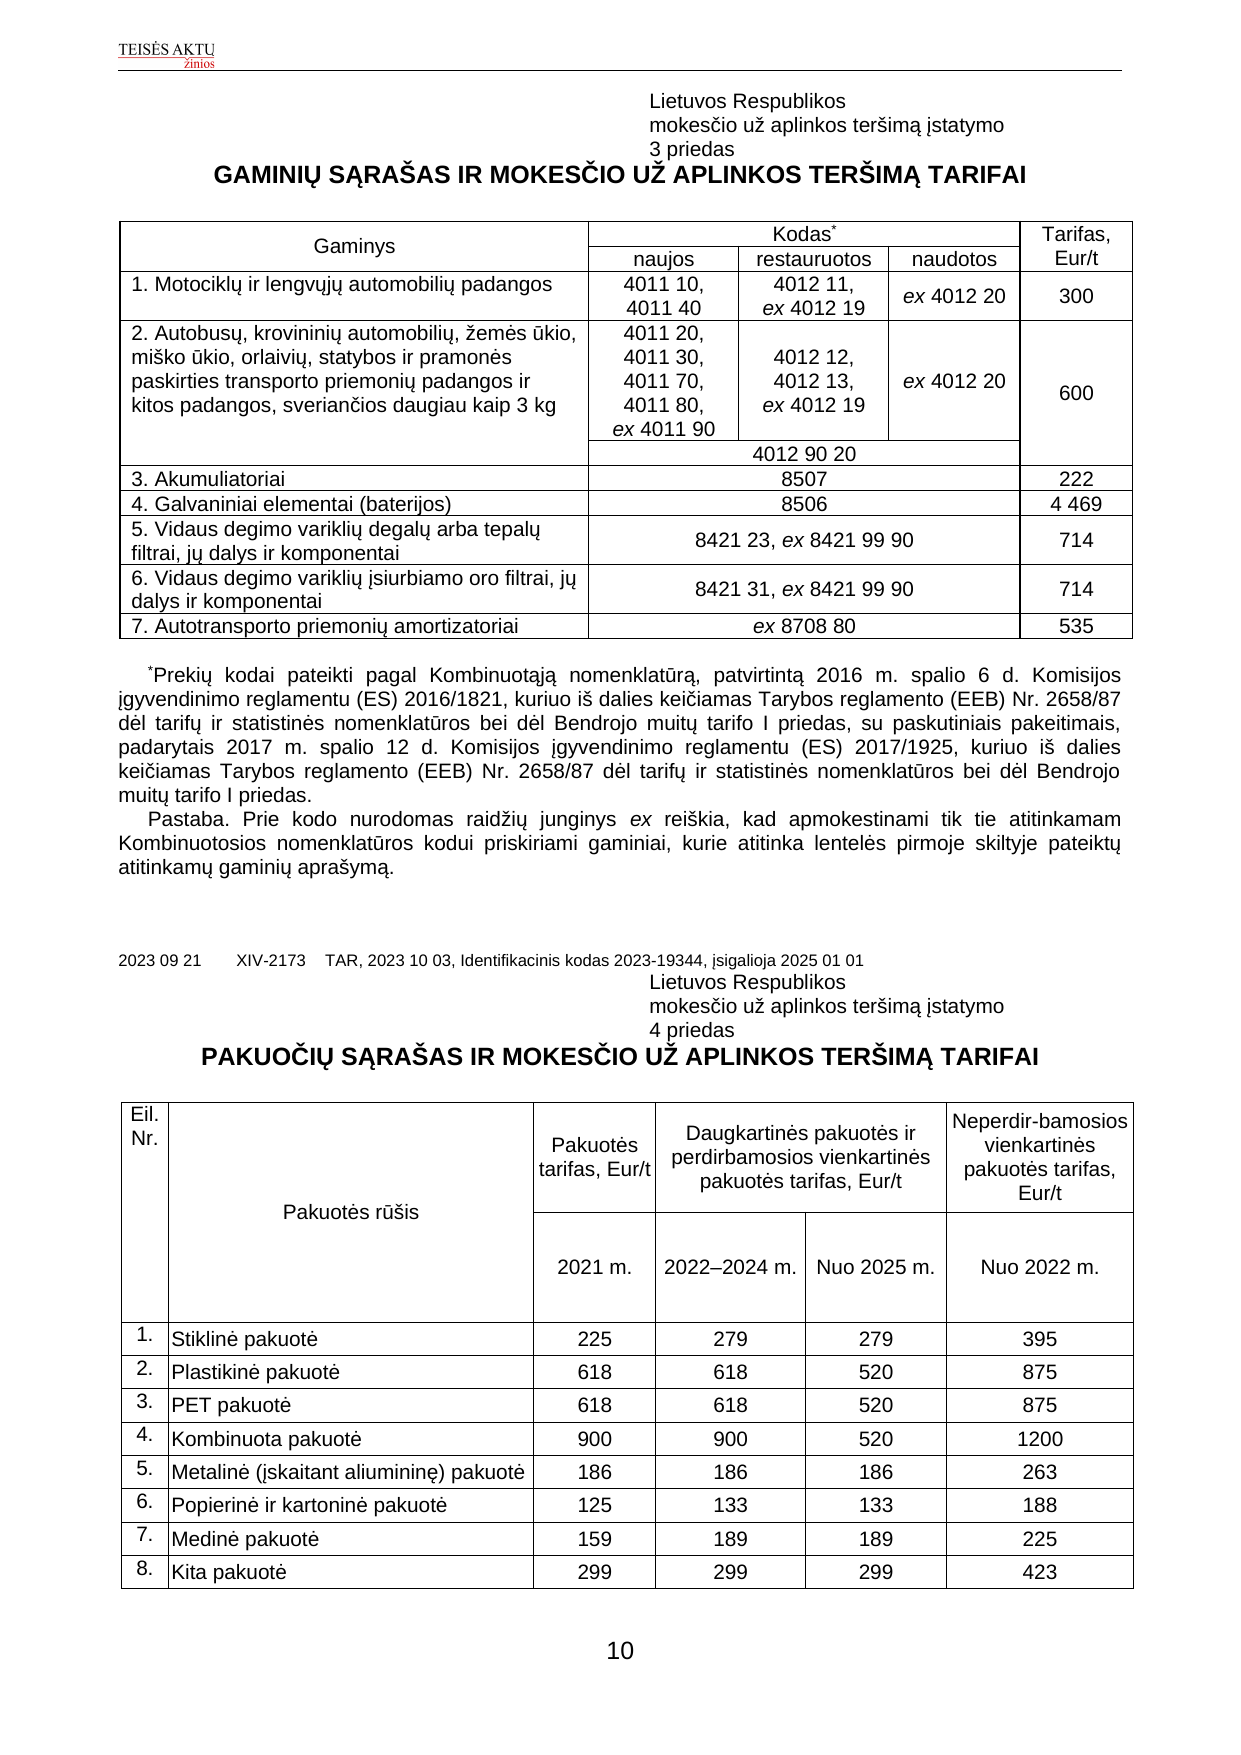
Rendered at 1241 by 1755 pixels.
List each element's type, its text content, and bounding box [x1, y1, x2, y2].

text Lietuvos Respublikos mokesčio už aplinkos teršimą įstatymo 4 priedas [649, 970, 1122, 1042]
table_cell ex 8708 80 [589, 614, 1019, 638]
table_header Pakuotės tarifas, Eur/t [534, 1103, 655, 1212]
table_header Daugkartinės pakuotės ir perdirbamosios vienkartinės pakuotės tarifas, Eur/t [656, 1103, 946, 1212]
table_cell 299 [656, 1556, 805, 1588]
table_cell Medinė pakuotė [169, 1523, 533, 1555]
table_cell 618 [534, 1389, 655, 1422]
table_cell Nuo 2025 m. [806, 1213, 946, 1322]
table_cell 8506 [589, 491, 1019, 515]
table_cell naudotos [889, 247, 1019, 271]
table_cell 6. Vidaus degimo variklių įsiurbiamo oro filtrai, jų dalys ir komponentai [121, 565, 588, 613]
table_cell 1. Motociklų ir lengvųjų automobilių padangos [121, 272, 588, 319]
table_cell 7. Autotransporto priemonių amortizatoriai [121, 614, 588, 638]
table_cell 4011 10, 4011 40 [589, 272, 738, 319]
table_cell 186 [806, 1456, 946, 1488]
table_cell 5. [122, 1456, 168, 1488]
table_cell Kombinuota pakuotė [169, 1423, 533, 1455]
table_cell PET pakuotė [169, 1389, 533, 1422]
table_cell 299 [534, 1556, 655, 1588]
table_cell 2021 m. [534, 1213, 655, 1322]
table_header Eil. Nr. [122, 1103, 168, 1322]
table_cell Kita pakuotė [169, 1556, 533, 1588]
table_cell 2. [122, 1356, 168, 1388]
table_cell 618 [534, 1356, 655, 1388]
table_cell 133 [656, 1489, 805, 1522]
table_cell 4. [122, 1423, 168, 1455]
table_cell naujos [589, 247, 738, 271]
table_cell 8507 [589, 466, 1019, 490]
table_cell 900 [656, 1423, 805, 1455]
table_cell 225 [947, 1523, 1133, 1555]
table_header Pakuotės rūšis [169, 1103, 533, 1322]
table_cell 714 [1021, 516, 1132, 564]
table_cell 186 [534, 1456, 655, 1488]
table_cell 6. [122, 1489, 168, 1522]
table_cell 189 [656, 1523, 805, 1555]
table_cell 279 [656, 1323, 805, 1355]
table_cell Popierinė ir kartoninė pakuotė [169, 1489, 533, 1522]
table_cell 4. Galvaniniai elementai (baterijos) [121, 491, 588, 515]
table_cell 423 [947, 1556, 1133, 1588]
table_cell 618 [656, 1356, 805, 1388]
table_cell Nuo 2022 m. [947, 1213, 1133, 1322]
table_cell 159 [534, 1523, 655, 1555]
table_cell ex 4012 20 [889, 321, 1019, 440]
table_cell 520 [806, 1356, 946, 1388]
table_cell 395 [947, 1323, 1133, 1355]
table_cell ex 4012 20 [889, 272, 1019, 319]
table_header Gaminys [121, 222, 588, 271]
table_cell 2. Autobusų, krovininių automobilių, žemės ūkio, miško ūkio, orlaivių, statybos ir pramonės paskirties transporto priemonių padangos ir kitos padangos, sveriančios daugiau kaip 3 kg [121, 321, 588, 465]
table_cell 133 [806, 1489, 946, 1522]
table_cell 4 469 [1021, 491, 1132, 515]
table_cell Metalinė (įskaitant aliumininę) pakuotė [169, 1456, 533, 1488]
table_header Kodas* [589, 222, 1019, 246]
table_cell 8421 23, ex 8421 99 90 [589, 516, 1019, 564]
table_cell 618 [656, 1389, 805, 1422]
table_cell 263 [947, 1456, 1133, 1488]
table_cell 7. [122, 1523, 168, 1555]
table_cell 520 [806, 1423, 946, 1455]
table_cell Plastikinė pakuotė [169, 1356, 533, 1388]
table_cell 600 [1021, 321, 1132, 465]
table_cell 279 [806, 1323, 946, 1355]
table_cell 3. [122, 1389, 168, 1422]
table_cell 125 [534, 1489, 655, 1522]
table_cell 4011 20, 4011 30, 4011 70, 4011 80, ex 4011 90 [589, 321, 738, 440]
table_cell 188 [947, 1489, 1133, 1522]
table_cell 2022–2024 m. [656, 1213, 805, 1322]
text Pastaba. Prie kodo nurodomas raidžių junginys ex reiškia, kad apmokestinami tik tie atitinkamam Kombinuotosios nomenklatūros kodui priskiriami gaminiai, kurie atitinka lentelės pirmoje skiltyje pateiktų atitinkamų gaminių aprašymą. [118, 807, 1122, 879]
table_cell 900 [534, 1423, 655, 1455]
text GAMINIŲ SĄRAŠAS IR MOKESČIO UŽ APLINKOS TERŠIMĄ TARIFAI [118, 161, 1122, 189]
table_cell 875 [947, 1356, 1133, 1388]
table_cell 875 [947, 1389, 1133, 1422]
table_cell 4012 12, 4012 13, ex 4012 19 [739, 321, 888, 440]
table_cell 186 [656, 1456, 805, 1488]
table_cell restauruotos [739, 247, 888, 271]
text *Prekių kodai pateikti pagal Kombinuotąją nomenklatūrą, patvirtintą 2016 m. spalio 6 d. Komisijos įgyvendinimo reglamentu (ES) 2016/1821, kuriuo iš dalies keičiamas Tarybos reglamento (EEB) Nr. 2658/87 dėl tarifų ir statistinės nomenklatūros bei dėl Bendrojo muitų tarifo I priedas, su paskutiniais pakeitimais, padarytais 2017 m. spalio 12 d. Komisijos įgyvendinimo reglamentu (ES) 2017/1925, kuriuo iš dalies keičiamas Tarybos reglamento (EEB) Nr. 2658/87 dėl tarifų ir statistinės nomenklatūros bei dėl Bendrojo muitų tarifo I priedas. [118, 663, 1122, 807]
table_header Neperdir-bamosios vienkartinės pakuotės tarifas, Eur/t [947, 1103, 1133, 1212]
table_cell Stiklinė pakuotė [169, 1323, 533, 1355]
table_cell 3. Akumuliatoriai [121, 466, 588, 490]
text 2023 09 21 XIV-2173 TAR, 2023 10 03, Identifikacinis kodas 2023-19344, įsigalioja 2025 01 01 [118, 951, 1122, 970]
table_cell 8. [122, 1556, 168, 1588]
table_cell 4012 90 20 [589, 441, 1019, 465]
table_cell 520 [806, 1389, 946, 1422]
table_cell 714 [1021, 565, 1132, 613]
table_cell 299 [806, 1556, 946, 1588]
text Lietuvos Respublikos mokesčio už aplinkos teršimą įstatymo 3 priedas [649, 89, 1122, 161]
table_cell 225 [534, 1323, 655, 1355]
table_cell 8421 31, ex 8421 99 90 [589, 565, 1019, 613]
table_cell 4012 11, ex 4012 19 [739, 272, 888, 319]
table_cell 5. Vidaus degimo variklių degalų arba tepalų filtrai, jų dalys ir komponentai [121, 516, 588, 564]
table_cell 1200 [947, 1423, 1133, 1455]
table_header Tarifas, Eur/t [1021, 222, 1132, 271]
table_cell 189 [806, 1523, 946, 1555]
table_cell 222 [1021, 466, 1132, 490]
text PAKUOČIŲ SĄRAŠAS IR MOKESČIO UŽ APLINKOS TERŠIMĄ TARIFAI [118, 1042, 1122, 1071]
table_cell 300 [1021, 272, 1132, 319]
table_cell 1. [122, 1323, 168, 1355]
table_cell 535 [1021, 614, 1132, 638]
